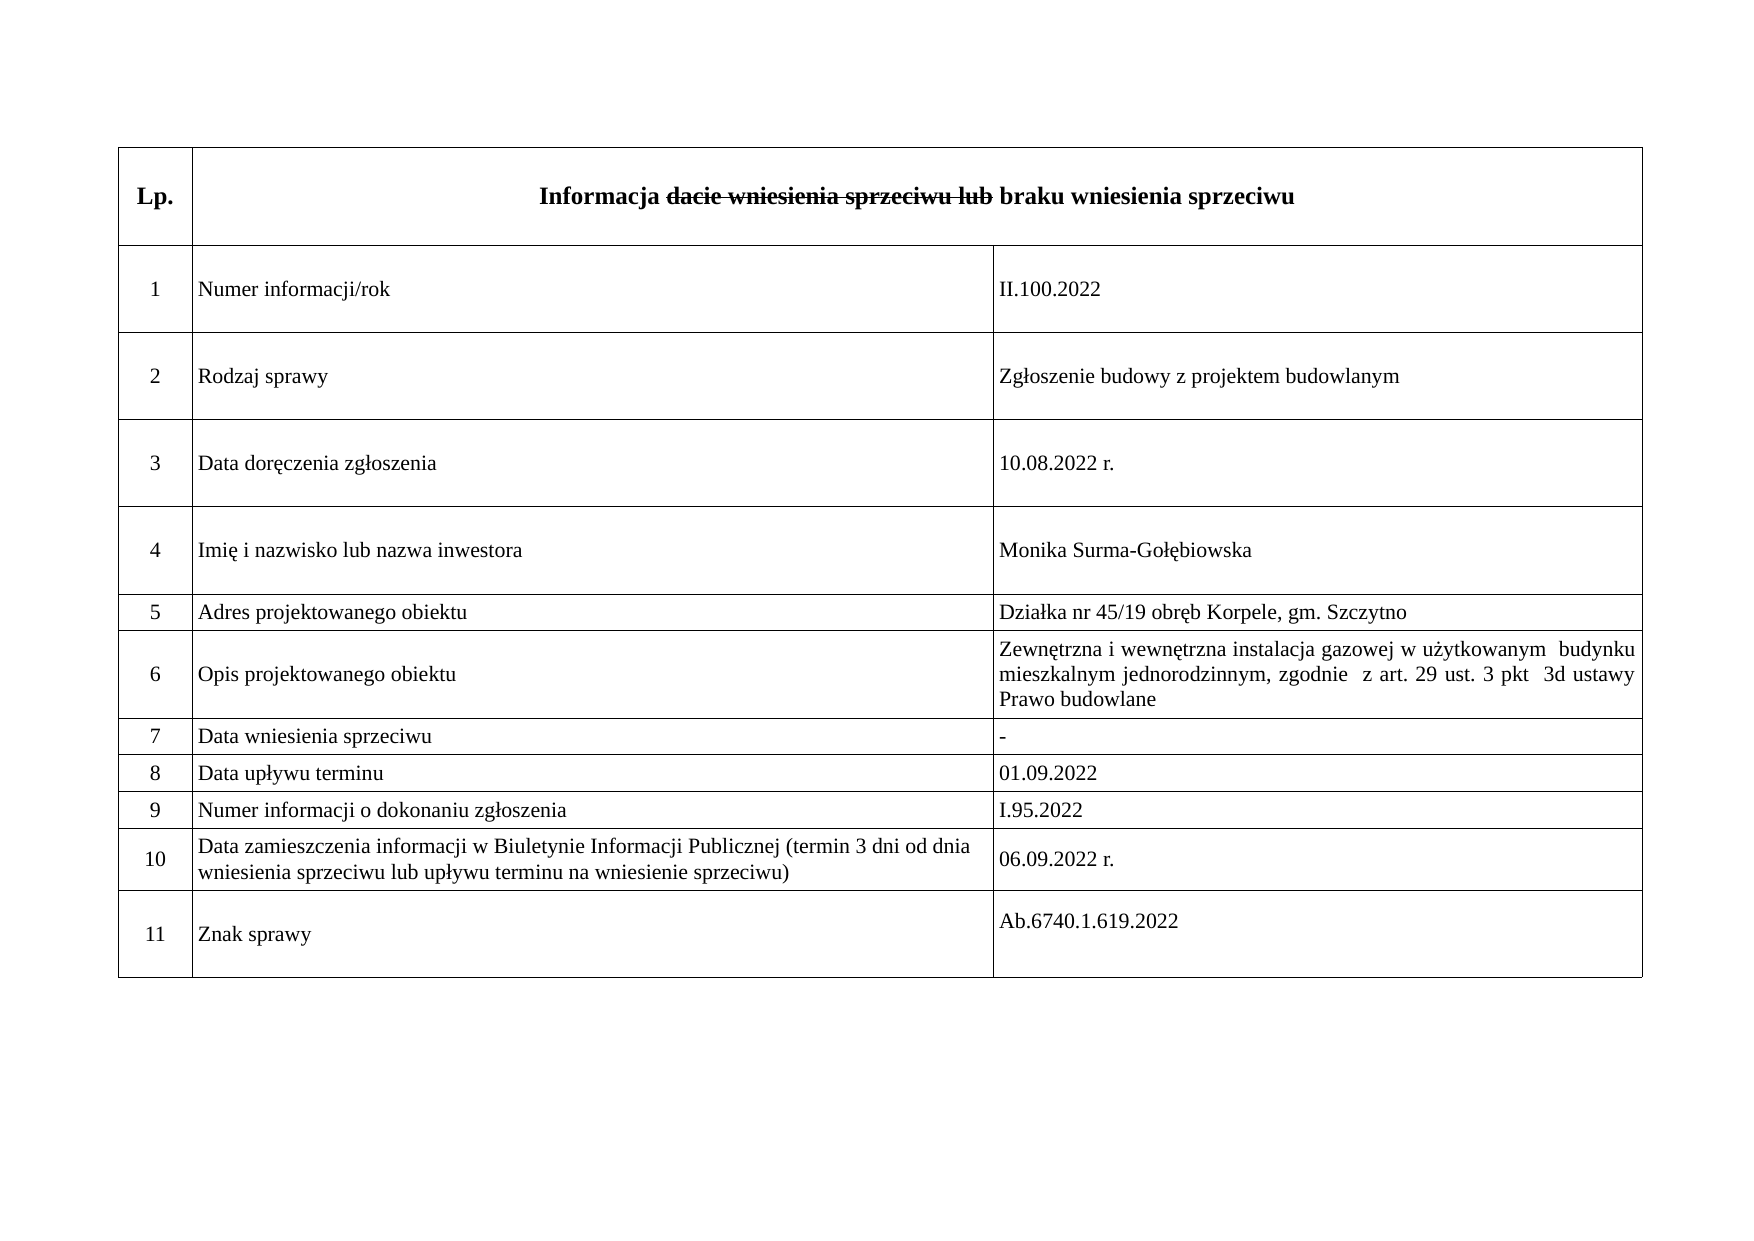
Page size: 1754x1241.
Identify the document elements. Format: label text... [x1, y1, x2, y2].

table_cell 10 [119, 829, 192, 890]
table_cell I.95.2022 [994, 792, 1642, 828]
table_cell Adres projektowanego obiektu [193, 595, 993, 630]
table_cell Monika Surma-Gołębiowska [994, 507, 1642, 593]
table_cell Data zamieszczenia informacji w Biuletynie Informacji Publicznej (termin 3 dni od dnia wniesienia sprzeciwu lub upływu terminu na wniesienie sprzeciwu) [193, 829, 993, 890]
table_cell 4 [119, 507, 192, 593]
table_header Lp. [119, 148, 192, 245]
table_cell 11 [119, 891, 192, 977]
table_cell Znak sprawy [193, 891, 993, 977]
table_cell II.100.2022 [994, 246, 1642, 332]
table_cell Imię i nazwisko lub nazwa inwestora [193, 507, 993, 593]
table_cell Data wniesienia sprzeciwu [193, 719, 993, 754]
table_cell 06.09.2022 r. [994, 829, 1642, 890]
table_header Informacja dacie wniesienia sprzeciwu lub braku wniesienia sprzeciwu [193, 148, 1642, 245]
table_cell 1 [119, 246, 192, 332]
table_cell Numer informacji o dokonaniu zgłoszenia [193, 792, 993, 828]
table_cell 5 [119, 595, 192, 630]
table_cell Opis projektowanego obiektu [193, 631, 993, 717]
table_cell Data upływu terminu [193, 755, 993, 791]
table_cell 9 [119, 792, 192, 828]
table_cell 8 [119, 755, 192, 791]
table_cell 7 [119, 719, 192, 754]
table_cell Numer informacji/rok [193, 246, 993, 332]
table_cell 6 [119, 631, 192, 717]
table_cell - [994, 719, 1642, 754]
table_cell Zgłoszenie budowy z projektem budowlanym [994, 333, 1642, 419]
table_cell Działka nr 45/19 obręb Korpele, gm. Szczytno [994, 595, 1642, 630]
table_cell 2 [119, 333, 192, 419]
table_cell 3 [119, 420, 192, 506]
table_cell Rodzaj sprawy [193, 333, 993, 419]
table_cell Ab.6740.1.619.2022 [994, 891, 1642, 977]
table_cell Data doręczenia zgłoszenia [193, 420, 993, 506]
table_cell 10.08.2022 r. [994, 420, 1642, 506]
table_cell Zewnętrzna i wewnętrzna instalacja gazowej w użytkowanym budynku mieszkalnym jednorodzinnym, zgodnie z art. 29 ust. 3 pkt 3d ustawy Prawo budowlane [994, 631, 1642, 717]
table_cell 01.09.2022 [994, 755, 1642, 791]
